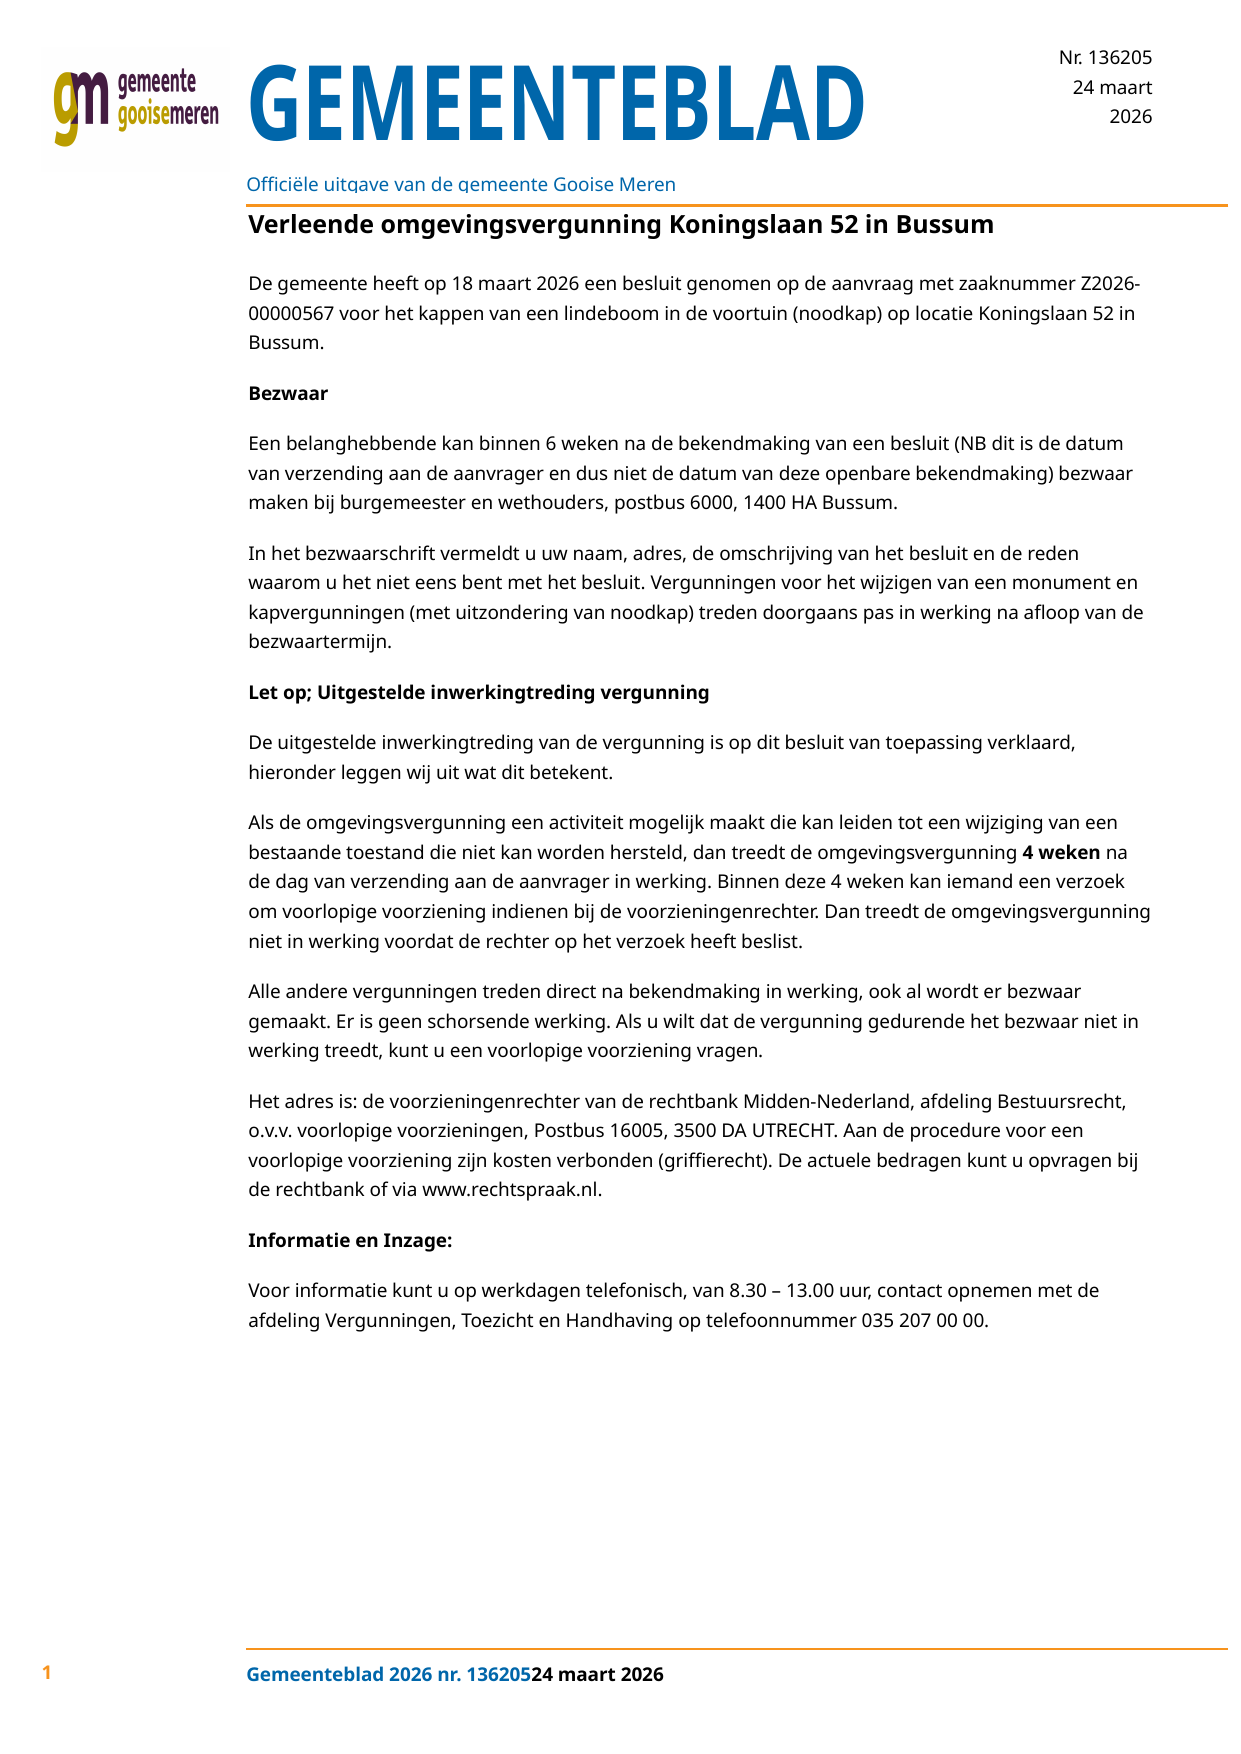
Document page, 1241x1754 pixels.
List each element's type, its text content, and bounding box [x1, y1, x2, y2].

text Een belanghebbende kan binnen 6 weken na de bekendmaking van een besluit (NB dit is de datum van verzending aan de aanvrager en dus niet de datum van deze openbare bekendmaking) bezwaar maken bij burgemeester en wethouders, postbus 6000, 1400 HA Bussum. [248, 430, 1152, 515]
text In het bezwaarschrift vermeldt u uw naam, adres, de omschrijving van het besluit en de reden waarom u het niet eens bent met het besluit. Vergunningen voor het wijzigen van een monument en kapvergunningen (met uitzondering van noodkap) treden doorgaans pas in werking na afloop van de bezwaartermijn. [248, 540, 1152, 654]
text Alle andere vergunningen treden direct na bekendmaking in werking, ook al wordt er bezwaar gemaakt. Er is geen schorsende werking. Als u wilt dat de vergunning gedurende het bezwaar niet in werking treedt, kunt u een voorlopige voorziening vragen. [248, 978, 1152, 1063]
text De uitgestelde inwerkingtreding van de vergunning is op dit besluit van toepassing verklaard, hieronder leggen wij uit wat dit betekent. [248, 729, 1152, 785]
picture [41, 47, 231, 172]
text Als de omgevingsvergunning een activiteit mogelijk maakt die kan leiden tot een wijziging van een bestaande toestand die niet kan worden hersteld, dan treedt de omgevingsvergunning 4 weken na de dag van verzending aan de aanvrager in werking. Binnen deze 4 weken kan iemand een verzoek om voorlopige voorziening indienen bij de voorzieningenrechter. Dan treedt de omgevingsvergunning niet in werking voordat de rechter op het verzoek heeft beslist. [248, 809, 1152, 953]
text Het adres is: de voorzieningenrechter van de rechtbank Midden-Nederland, afdeling Bestuursrecht, o.v.v. voorlopige voorzieningen, Postbus 16005, 3500 DA UTRECHT. Aan de procedure voor een voorlopige voorziening zijn kosten verbonden (griffierecht). De actuele bedragen kunt u opvragen bij de rechtbank of via www.rechtspraak.nl. [248, 1088, 1152, 1202]
text Let op; Uitgestelde inwerkingtreding vergunning [248, 679, 1152, 705]
text De gemeente heeft op 18 maart 2026 een besluit genomen op de aanvraag met zaaknummer Z2026-00000567 voor het kappen van een lindeboom in de voortuin (noodkap) op locatie Koningslaan 52 in Bussum. [248, 270, 1152, 355]
text Informatie en Inzage: [248, 1227, 1152, 1253]
text Bezwaar [248, 380, 1152, 406]
text Voor informatie kunt u op werkdagen telefonisch, van 8.30 – 13.00 uur, contact opnemen met de afdeling Vergunningen, Toezicht en Handhaving op telefoonnummer 035 207 00 00. [248, 1277, 1152, 1333]
text Verleende omgevingsvergunning Koningslaan 52 in Bussum [248, 207, 1152, 241]
